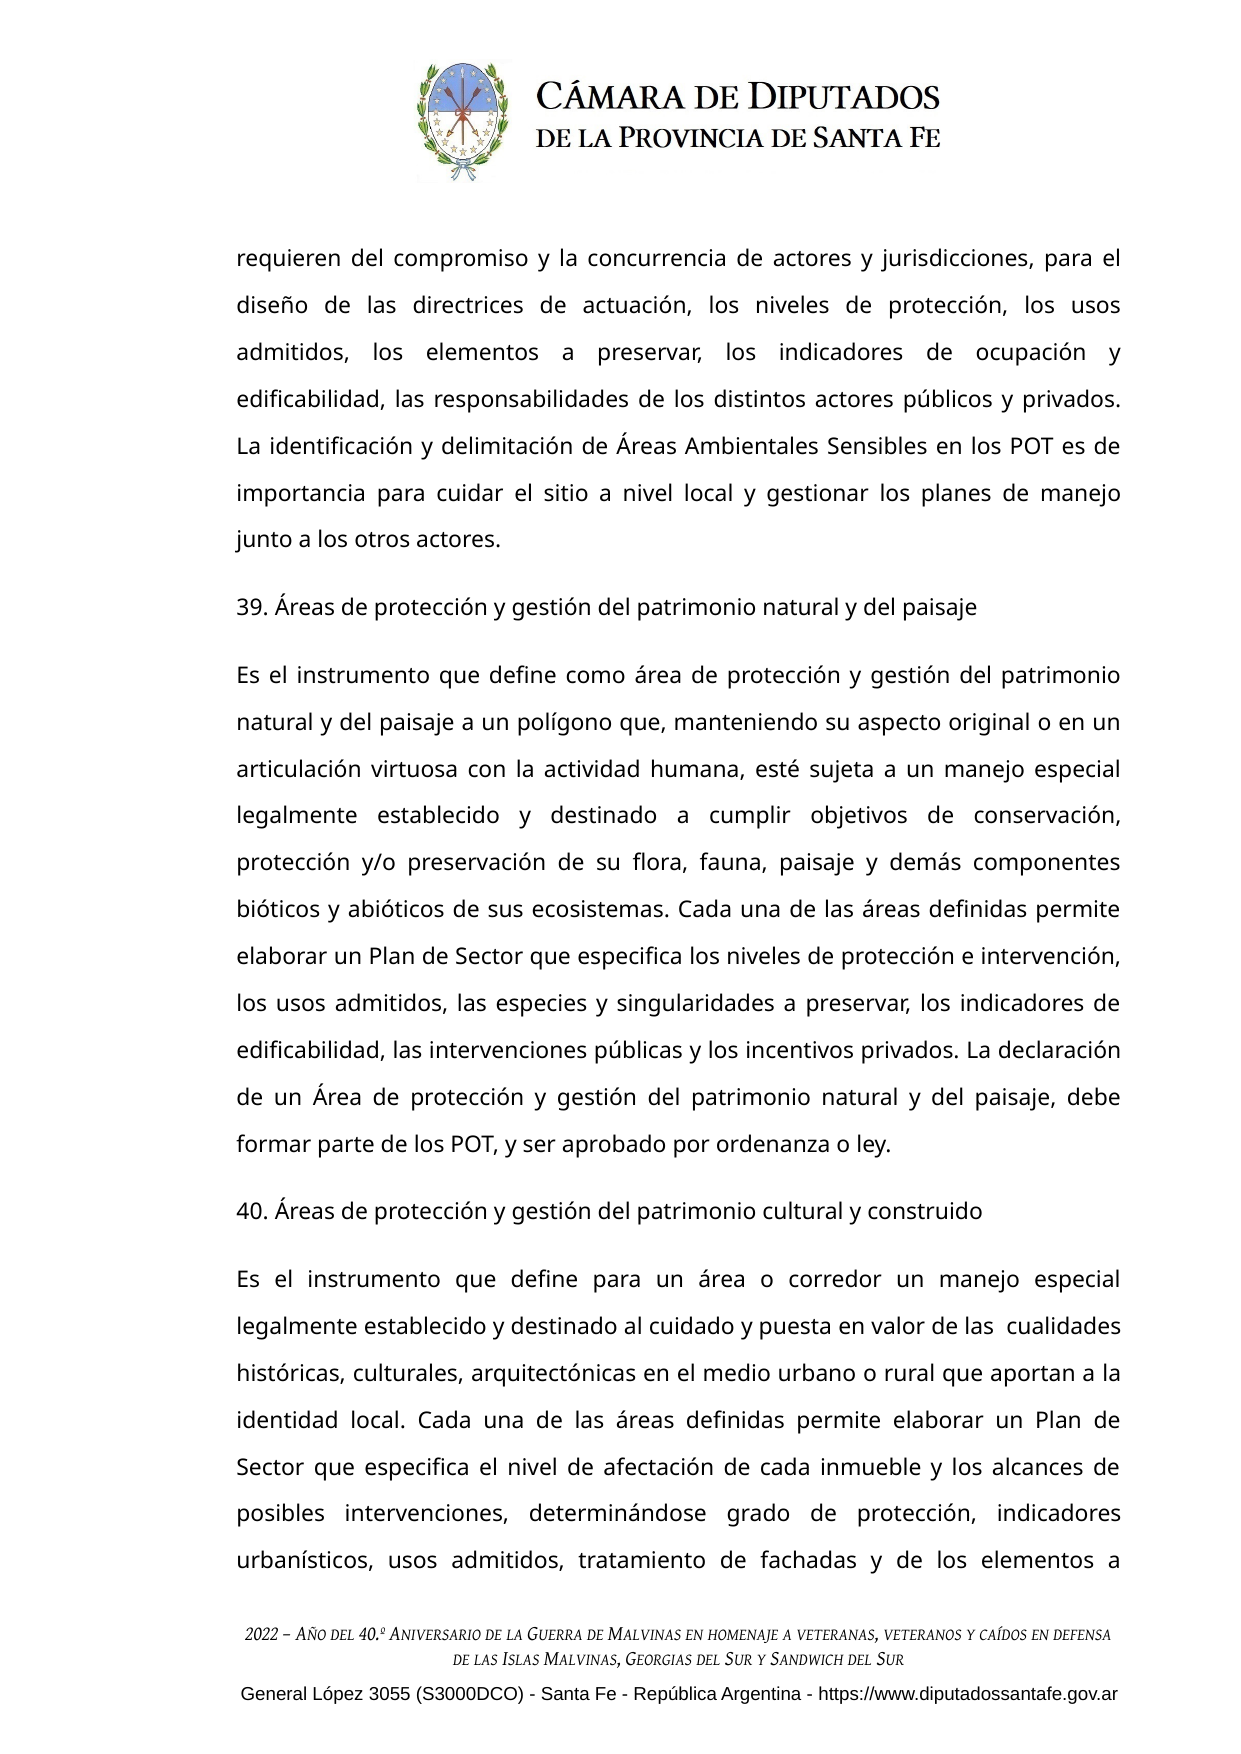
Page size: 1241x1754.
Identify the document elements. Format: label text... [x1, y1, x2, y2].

text 39. Áreas de protección y gestión del patrimonio natural y del paisaje [236, 591, 1122, 622]
text requieren del compromiso y la concurrencia de actores y jurisdicciones, para el diseño de las directrices de actuación, los niveles de protección, los usos admitidos, los elementos a preservar, los indicadores de ocupación y edificabilidad, las responsabilidades de los distintos actores públicos y privados. La identificación y delimitación de Áreas Ambientales Sensibles en los POT es de importancia para cuidar el sitio a nivel local y gestionar los planes de manejo junto a los otros actores. [236, 242, 1122, 555]
text Es el instrumento que define para un área o corredor un manejo especial legalmente establecido y destinado al cuidado y puesta en valor de las cualidades históricas, culturales, arquitectónicas en el medio urbano o rural que aportan a la identidad local. Cada una de las áreas definidas permite elaborar un Plan de Sector que especifica el nivel de afectación de cada inmueble y los alcances de posibles intervenciones, determinándose grado de protección, indicadores urbanísticos, usos admitidos, tratamiento de fachadas y de los elementos a [236, 1263, 1122, 1576]
picture [413, 59, 945, 183]
text Es el instrumento que define como área de protección y gestión del patrimonio natural y del paisaje a un polígono que, manteniendo su aspecto original o en un articulación virtuosa con la actividad humana, esté sujeta a un manejo especial legalmente establecido y destinado a cumplir objetivos de conservación, protección y/o preservación de su flora, fauna, paisaje y demás componentes bióticos y abióticos de sus ecosistemas. Cada una de las áreas definidas permite elaborar un Plan de Sector que especifica los niveles de protección e intervención, los usos admitidos, las especies y singularidades a preservar, los indicadores de edificabilidad, las intervenciones públicas y los incentivos privados. La declaración de un Área de protección y gestión del patrimonio natural y del paisaje, debe formar parte de los POT, y ser aprobado por ordenanza o ley. [236, 659, 1122, 1159]
text 40. Áreas de protección y gestión del patrimonio cultural y construido [236, 1195, 1122, 1227]
